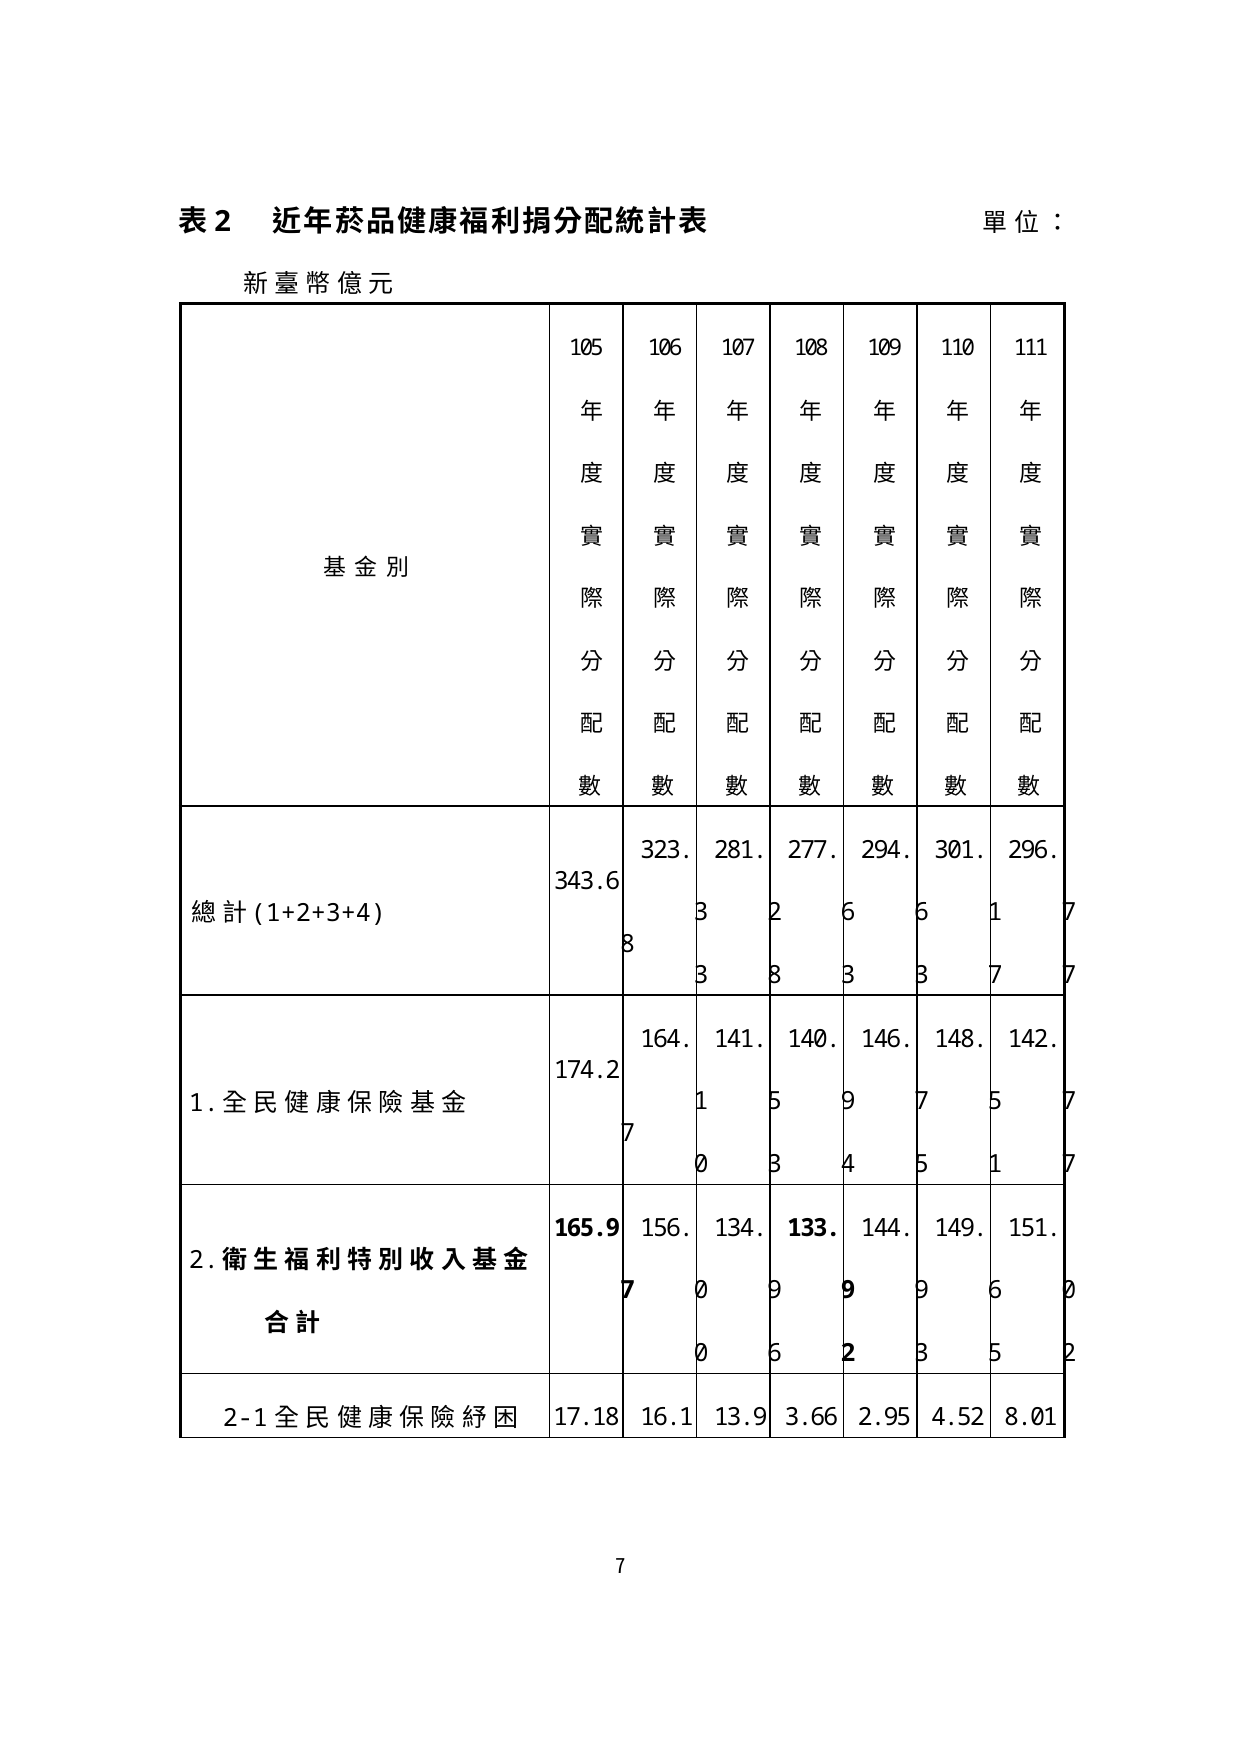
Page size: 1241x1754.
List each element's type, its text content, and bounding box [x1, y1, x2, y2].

table_cell 8.01 [991, 1374, 1063, 1437]
table_header 107年度實際分配數 [697, 305, 769, 805]
table_cell 164.10 [624, 996, 696, 1183]
table_cell 140.94 [771, 996, 843, 1183]
table_cell 151.02 [991, 1185, 1063, 1372]
table_cell 174.27 [550, 996, 622, 1183]
table_cell 13.96 [697, 1374, 769, 1437]
table_cell 2.衛生福利特別收入基金合計 [182, 1185, 549, 1372]
table_cell 總計(1+2+3+4) [182, 807, 549, 994]
table_cell 165.97 [550, 1185, 622, 1372]
table_cell 2.95 [844, 1374, 916, 1437]
table_cell 149.65 [918, 1185, 990, 1372]
table_cell 294.63 [844, 807, 916, 994]
table_cell 146.75 [844, 996, 916, 1183]
table_cell 296.77 [991, 807, 1063, 994]
table_cell 323.33 [624, 807, 696, 994]
table_cell 4.52 [918, 1374, 990, 1437]
table_header 111年度實際分配數 [991, 305, 1063, 805]
table_cell 17.18 [550, 1374, 622, 1437]
text 表2 近年菸品健康福利捐分配統計表 單位：新臺幣億元 [177, 177, 1092, 302]
table_cell 156.00 [624, 1185, 696, 1372]
table_cell 343.68 [550, 807, 622, 994]
table_cell 2-1全民健康保險紓困 [182, 1374, 549, 1437]
table_cell 281.28 [697, 807, 769, 994]
table_cell 144.93 [844, 1185, 916, 1372]
table_cell 134.96 [697, 1185, 769, 1372]
table_cell 141.53 [697, 996, 769, 1183]
table_header 108年度實際分配數 [771, 305, 843, 805]
table_header 109年度實際分配數 [844, 305, 916, 805]
table_header 105年度實際分配數 [550, 305, 622, 805]
table_cell 148.51 [918, 996, 990, 1183]
table_header 基金別 [182, 305, 549, 805]
table_cell 3.66 [771, 1374, 843, 1437]
table_cell 277.63 [771, 807, 843, 994]
table_header 110年度實際分配數 [918, 305, 990, 805]
table_cell 16.17 [624, 1374, 696, 1437]
table_cell 142.77 [991, 996, 1063, 1183]
table_header 106年度實際分配數 [624, 305, 696, 805]
table_cell 133.92 [771, 1185, 843, 1372]
table_cell 301.17 [918, 807, 990, 994]
table_cell 1.全民健康保險基金 [182, 996, 549, 1183]
